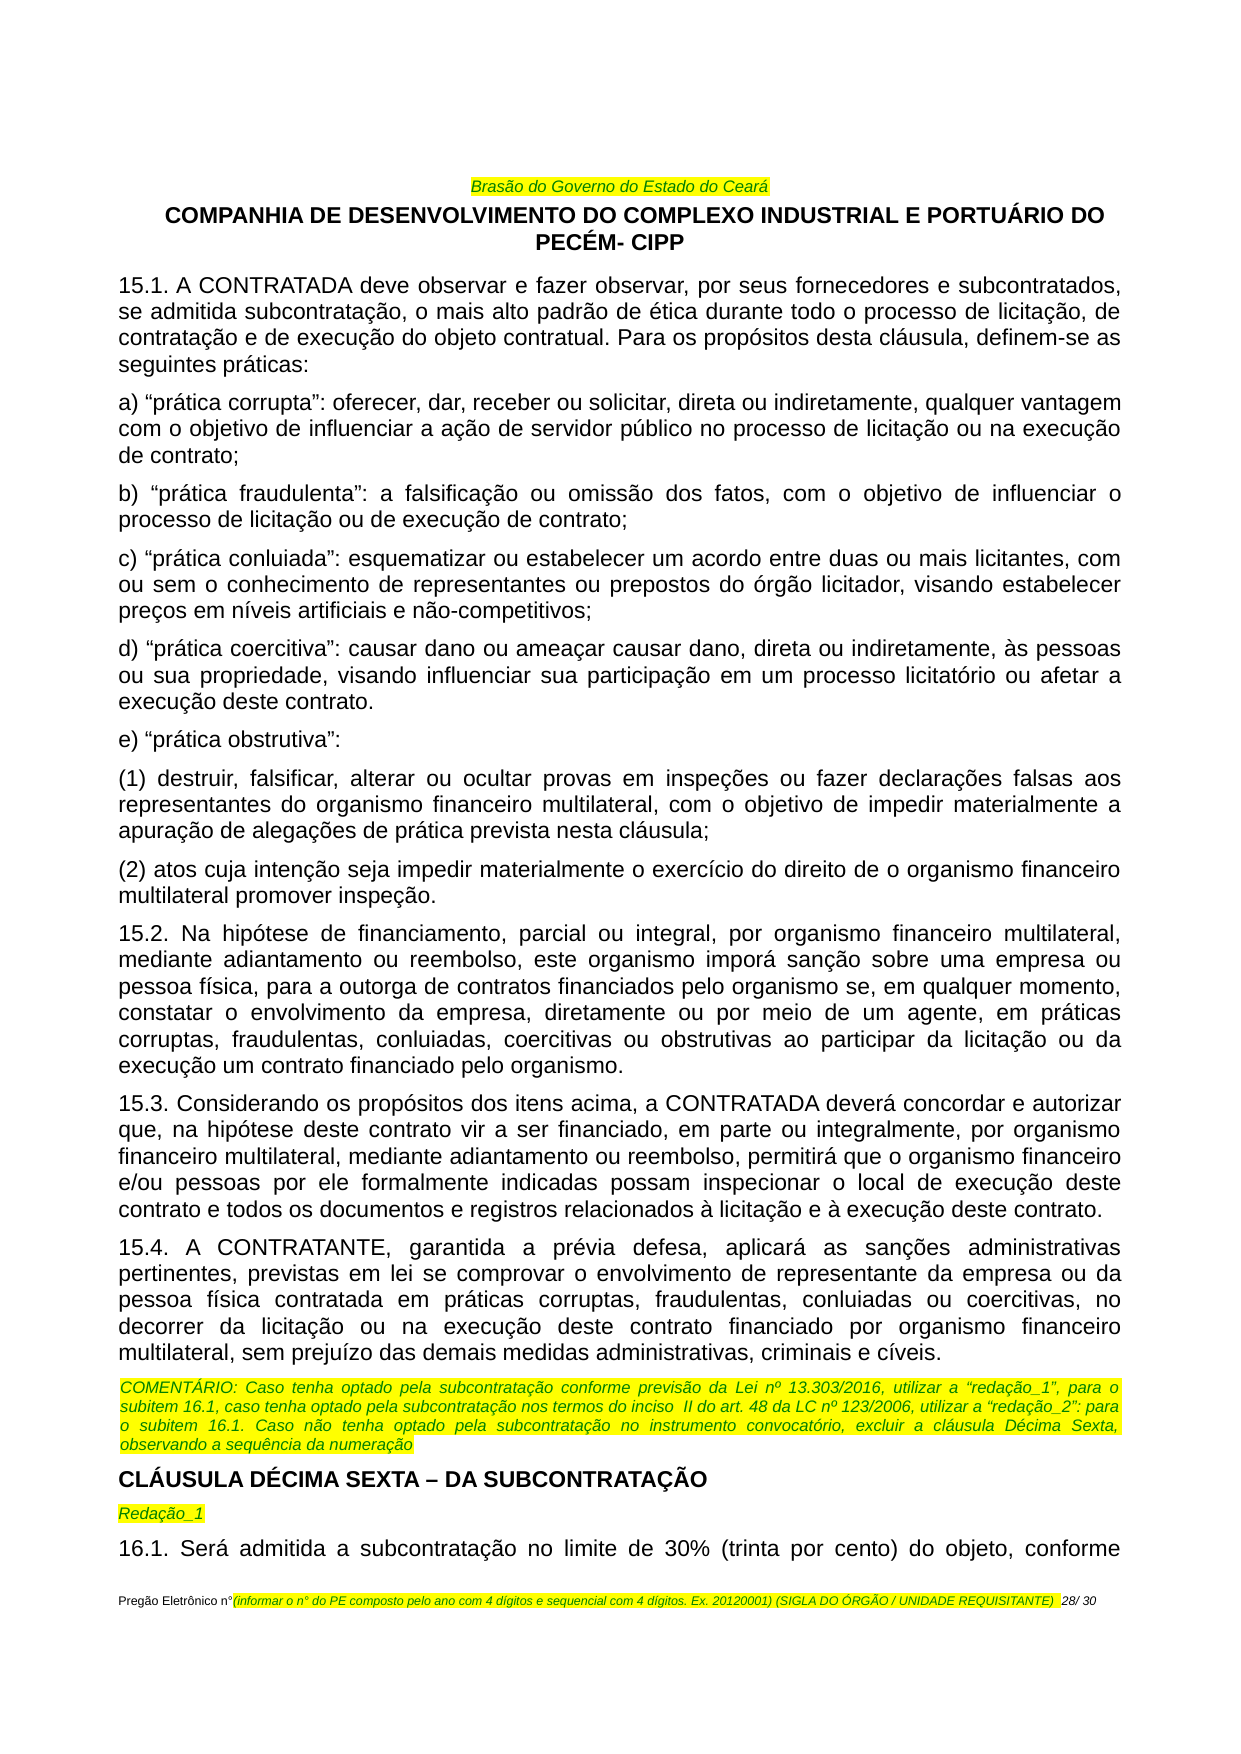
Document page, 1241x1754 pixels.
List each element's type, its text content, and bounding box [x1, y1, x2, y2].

text 15.2. Na hipótese de financiamento, parcial ou integral, por organismo financeiro multilateral, mediante adiantamento ou reembolso, este organismo imporá sanção sobre uma empresa ou pessoa física, para a outorga de contratos financiados pelo organismo se, em qualquer momento, constatar o envolvimento da empresa, diretamente ou por meio de um agente, em práticas corruptas, fraudulentas, conluiadas, coercitivas ou obstrutivas ao participar da licitação ou da execução um contrato financiado pelo organismo. [118, 920, 1122, 1078]
text b) “prática fraudulenta”: a falsificação ou omissão dos fatos, com o objetivo de influenciar o processo de licitação ou de execução de contrato; [118, 480, 1122, 533]
text COMENTÁRIO: Caso tenha optado pela subcontratação conforme previsão da Lei nº 13.303/2016, utilizar a “redação_1”, para o subitem 16.1, caso tenha optado pela subcontratação nos termos do inciso II do art. 48 da LC nº 123/2006, utilizar a “redação_2”: para o subitem 16.1. Caso não tenha optado pela subcontratação no instrumento convocatório, excluir a cláusula Décima Sexta, observando a sequência da numeração [120, 1377, 1122, 1454]
text c) “prática conluiada”: esquematizar ou estabelecer um acordo entre duas ou mais licitantes, com ou sem o conhecimento de representantes ou prepostos do órgão licitador, visando estabelecer preços em níveis artificiais e não-competitivos; [118, 544, 1122, 623]
text e) “prática obstrutiva”: [118, 726, 1122, 753]
text 15.1. A CONTRATADA deve observar e fazer observar, por seus fornecedores e subcontratados, se admitida subcontratação, o mais alto padrão de ética durante todo o processo de licitação, de contratação e de execução do objeto contratual. Para os propósitos desta cláusula, definem-se as seguintes práticas: [118, 272, 1122, 377]
text d) “prática coercitiva”: causar dano ou ameaçar causar dano, direta ou indiretamente, às pessoas ou sua propriedade, visando influenciar sua participação em um processo licitatório ou afetar a execução deste contrato. [118, 635, 1122, 714]
text 16.1. Será admitida a subcontratação no limite de 30% (trinta por cento) do objeto, conforme [118, 1535, 1122, 1562]
text 15.3. Considerando os propósitos dos itens acima, a CONTRATADA deverá concordar e autorizar que, na hipótese deste contrato vir a ser financiado, em parte ou integralmente, por organismo financeiro multilateral, mediante adiantamento ou reembolso, permitirá que o organismo financeiro e/ou pessoas por ele formalmente indicadas possam inspecionar o local de execução deste contrato e todos os documentos e registros relacionados à licitação e à execução deste contrato. [118, 1090, 1122, 1222]
text (2) atos cuja intenção seja impedir materialmente o exercício do direito de o organismo financeiro multilateral promover inspeção. [118, 856, 1122, 908]
text CLÁUSULA DÉCIMA SEXTA – DA SUBCONTRATAÇÃO [118, 1466, 1122, 1492]
text a) “prática corrupta”: oferecer, dar, receber ou solicitar, direta ou indiretamente, qualquer vantagem com o objetivo de influenciar a ação de servidor público no processo de licitação ou na execução de contrato; [118, 389, 1122, 468]
text (1) destruir, falsificar, alterar ou ocultar provas em inspeções ou fazer declarações falsas aos representantes do organismo financeiro multilateral, com o objetivo de impedir materialmente a apuração de alegações de prática prevista nesta cláusula; [118, 764, 1122, 844]
text 15.4. A CONTRATANTE, garantida a prévia defesa, aplicará as sanções administrativas pertinentes, previstas em lei se comprovar o envolvimento de representante da empresa ou da pessoa física contratada em práticas corruptas, fraudulentas, conluiadas ou coercitivas, no decorrer da licitação ou na execução deste contrato financiado por organismo financeiro multilateral, sem prejuízo das demais medidas administrativas, criminais e cíveis. [118, 1234, 1122, 1366]
text Redação_1 [118, 1504, 1122, 1523]
